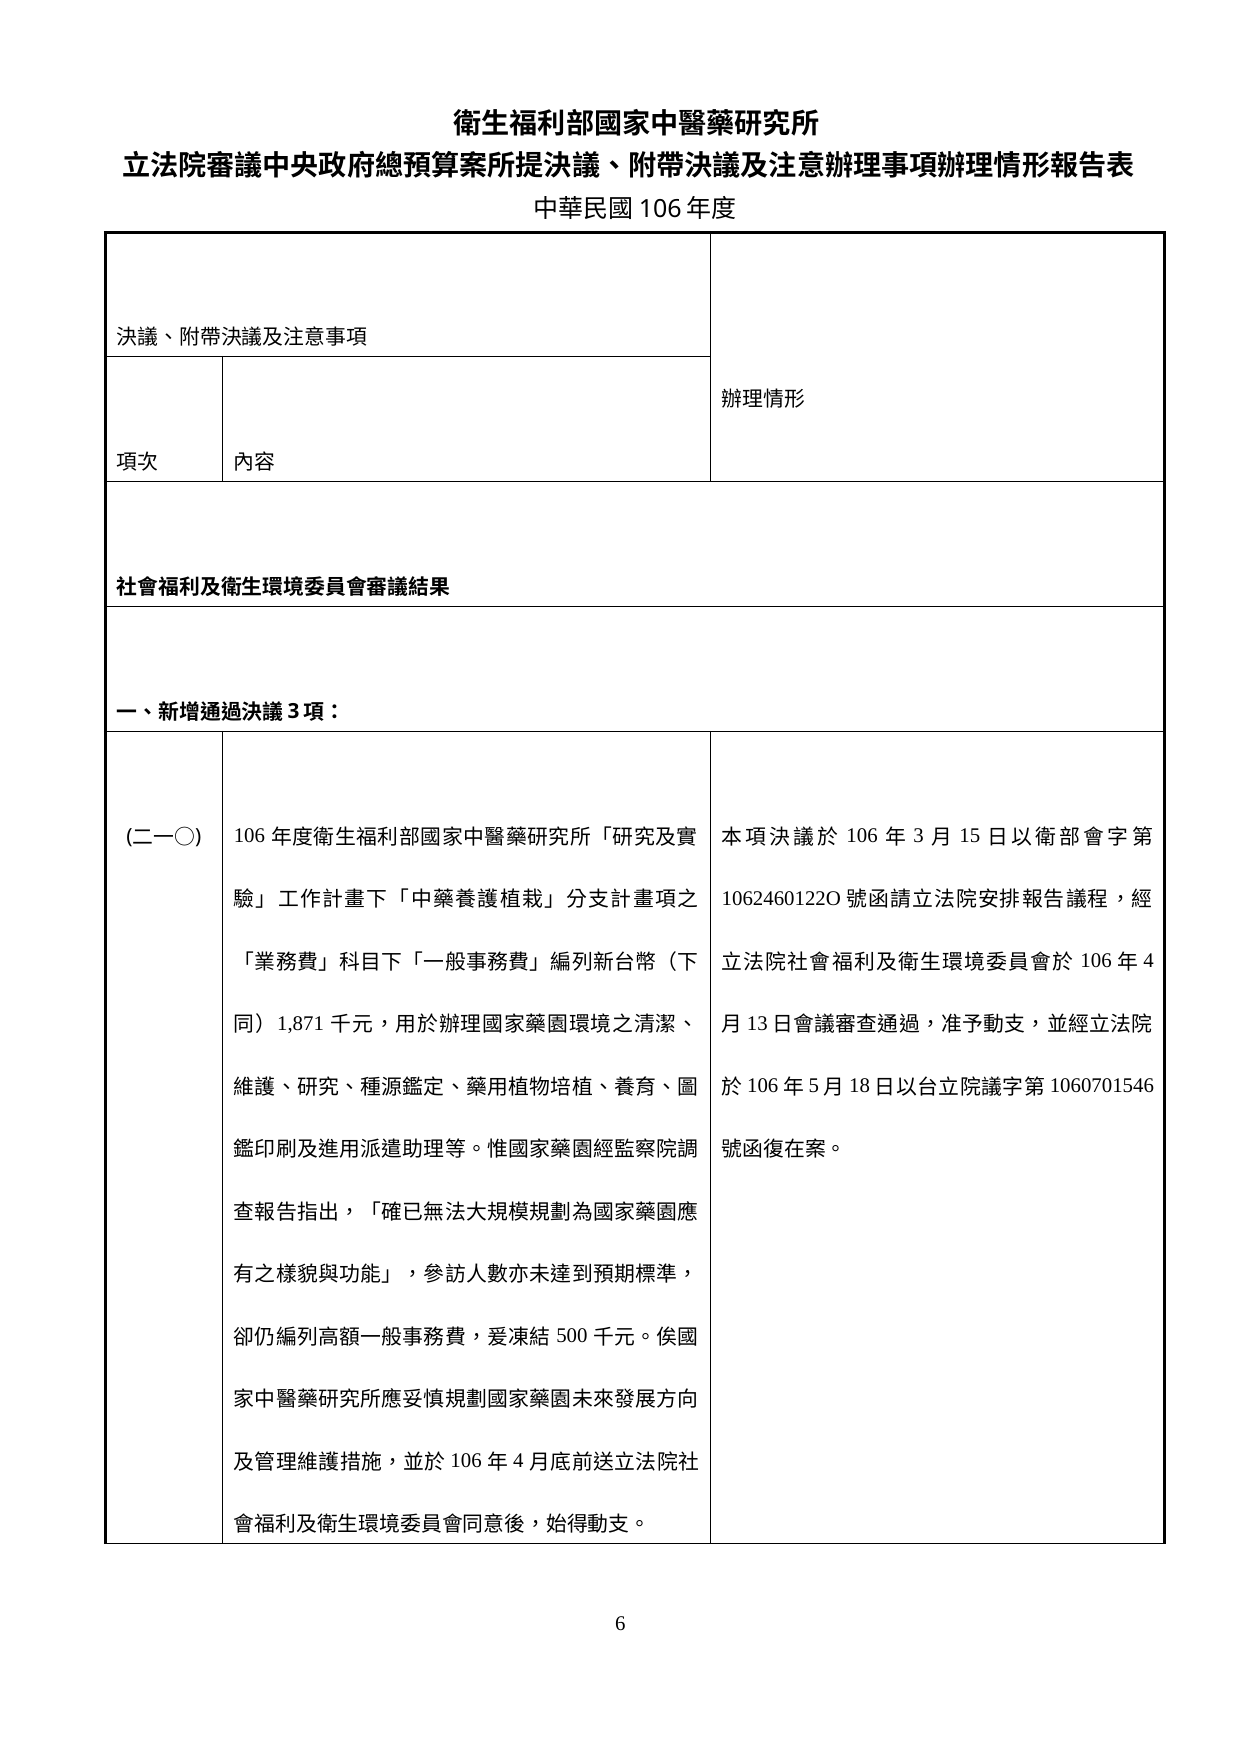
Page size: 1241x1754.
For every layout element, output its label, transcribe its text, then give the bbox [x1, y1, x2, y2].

table_cell 106 年度衛生福利部國家中醫藥研究所「研究及實驗」工作計畫下「中藥養護植栽」分支計畫項之「業務費」科目下「一般事務費」編列新台幣（下同）1,871 千元，用於辦理國家藥園環境之清潔、維護、研究、種源鑑定、藥用植物培植、養育、圖鑑印刷及進用派遣助理等。惟國家藥園經監察院調查報告指出，「確已無法大規模規劃為國家藥園應有之樣貌與功能」，參訪人數亦未達到預期標準，卻仍編列高額一般事務費，爰凍結500 千元。俟國家中醫藥研究所應妥慎規劃國家藥園未來發展方向及管理維護措施，並於106 年4 月底前送立法院社會福利及衛生環境委員會同意後，始得動支。 [223, 732, 710, 1543]
table_cell (二一○) [107, 732, 222, 1543]
table_cell 本項決議於106年3月15日以衛部會字第1062460122O號函請立法院安排報告議程，經立法院社會福利及衛生環境委員會於106年4月13日會議審查通過，准予動支，並經立法院於106年5月18日以台立院議字第1060701546號函復在案。 [711, 732, 1163, 1543]
table_cell 內容 [223, 357, 710, 481]
table_header 辦理情形 [711, 234, 1163, 481]
table_cell 項次 [107, 357, 222, 481]
table_cell 一、新增通過決議3項： [107, 607, 1163, 731]
table_cell 社會福利及衛生環境委員會審議結果 [107, 482, 1163, 606]
table_header 決議、附帶決議及注意事項 [107, 234, 710, 356]
